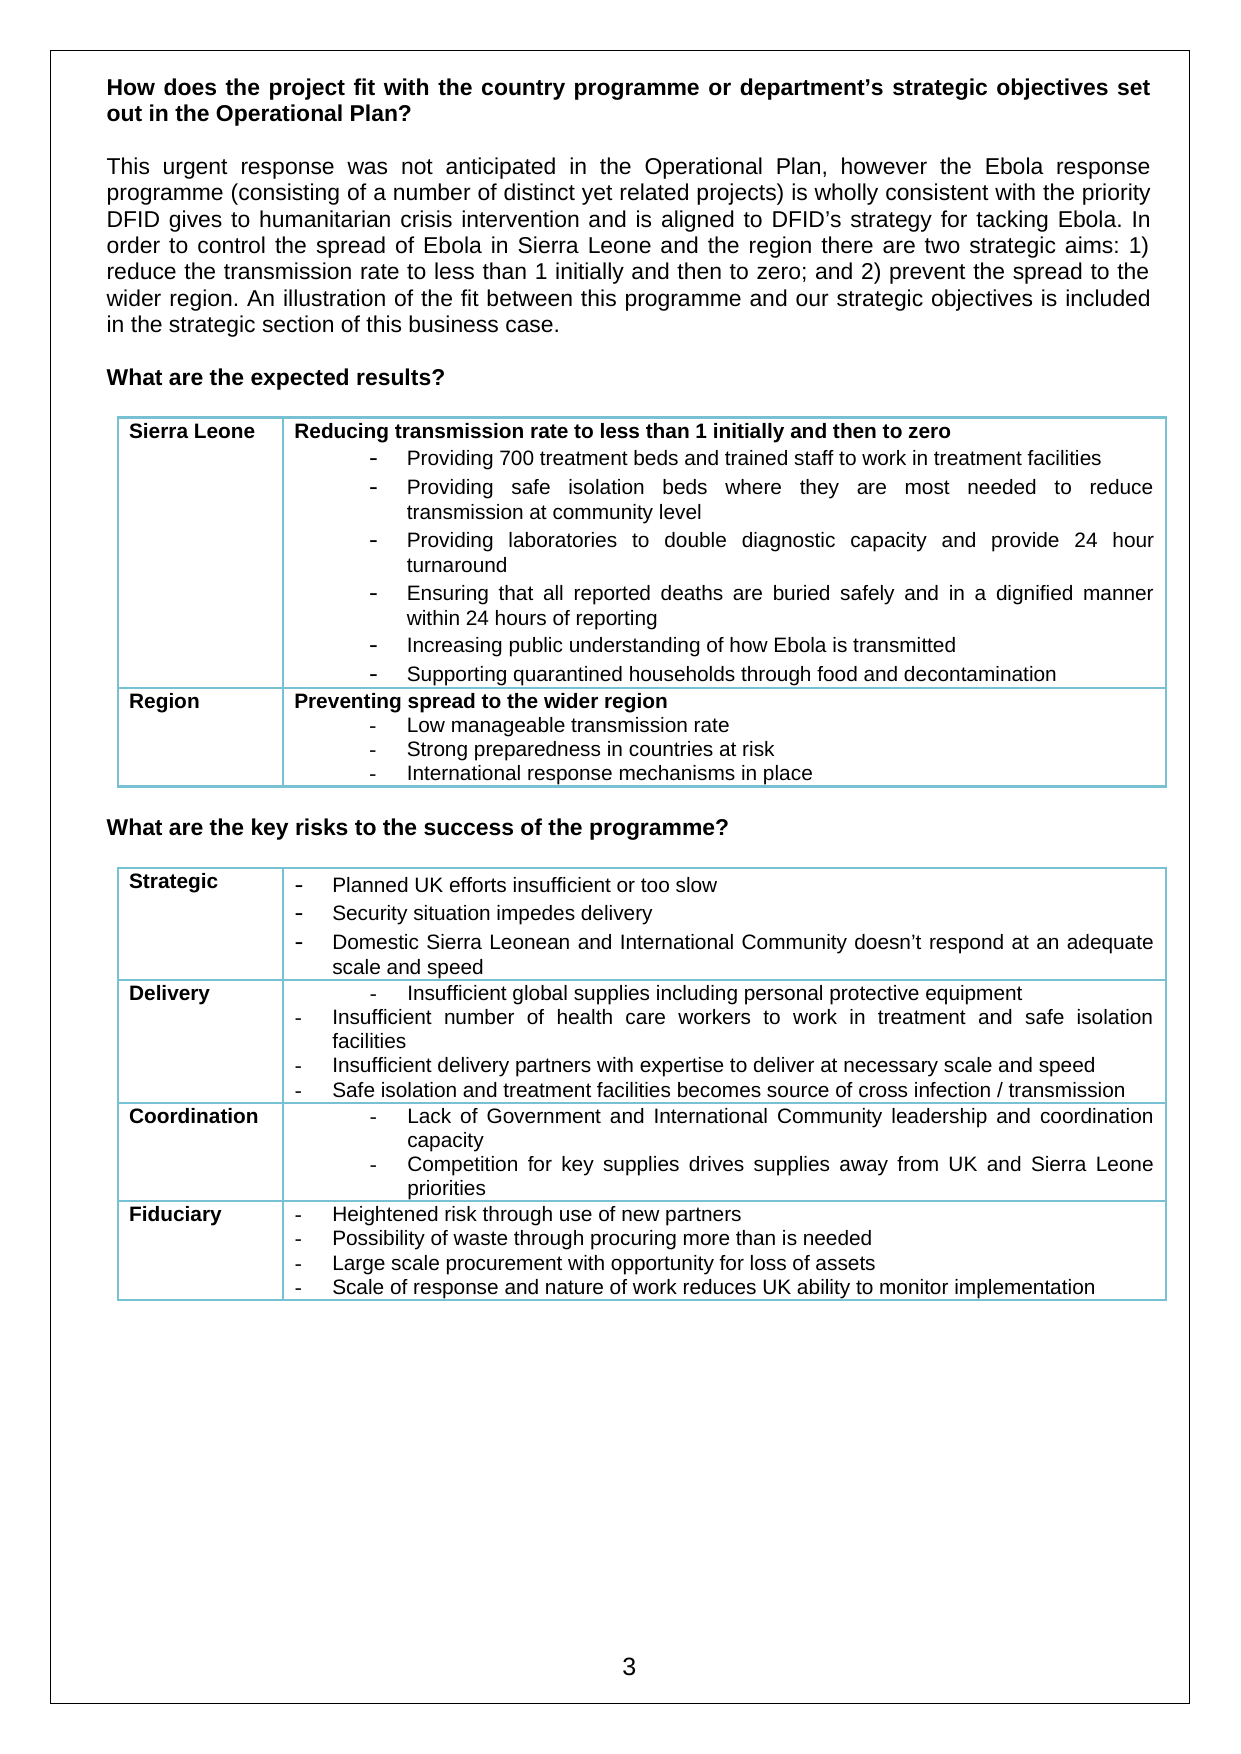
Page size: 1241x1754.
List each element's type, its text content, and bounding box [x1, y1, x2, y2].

text What are the expected results? [106, 364, 1152, 390]
table_header Sierra Leone [119, 419, 282, 687]
table_cell Delivery [119, 981, 282, 1102]
text How does the project fit with the country programme or department’s strategic objectives set out in the Operational Plan? [106, 74, 1152, 127]
table_cell Preventing spread to the wider region Low manageable transmission rate Strong preparedness in countries at risk International response mechanisms in place [284, 689, 1165, 785]
table_cell Coordination [119, 1104, 282, 1200]
text This urgent response was not anticipated in the Operational Plan, however the Ebola response programme (consisting of a number of distinct yet related projects) is wholly consistent with the priority DFID gives to humanitarian crisis intervention and is aligned to DFID’s strategy for tacking Ebola. In order to control the spread of Ebola in Sierra Leone and the region there are two strategic aims: 1) reduce the transmission rate to less than 1 initially and then to zero; and 2) prevent the spread to the wider region. An illustration of the fit between this programme and our strategic objectives is included in the strategic section of this business case. [106, 153, 1152, 337]
table_cell Lack of Government and International Community leadership and coordination capacity Competition for key supplies drives supplies away from UK and Sierra Leone priorities [284, 1104, 1165, 1200]
table_cell Heightened risk through use of new partners Possibility of waste through procuring more than is needed Large scale procurement with opportunity for loss of assets Scale of response and nature of work reduces UK ability to monitor implementation [284, 1202, 1165, 1299]
table_cell Fiduciary [119, 1202, 282, 1299]
text What are the key risks to the success of the programme? [106, 814, 1152, 840]
table_cell Region [119, 689, 282, 785]
table_header Planned UK efforts insufficient or too slow Security situation impedes delivery Domestic Sierra Leonean and International Community doesn’t respond at an adequate scale and speed [284, 869, 1165, 979]
table_header Strategic [119, 869, 282, 979]
table_header Reducing transmission rate to less than 1 initially and then to zero Providing 700 treatment beds and trained staff to work in treatment facilities Providing safe isolation beds where they are most needed to reduce transmission at community level Providing laboratories to double diagnostic capacity and provide 24 hour turnaround Ensuring that all reported deaths are buried safely and in a dignified manner within 24 hours of reporting Increasing public understanding of how Ebola is transmitted Supporting quarantined households through food and decontamination [284, 419, 1165, 687]
table_cell Insufficient global supplies including personal protective equipment Insufficient number of health care workers to work in treatment and safe isolation facilities Insufficient delivery partners with expertise to deliver at necessary scale and speed Safe isolation and treatment facilities becomes source of cross infection / transmission [284, 981, 1165, 1102]
